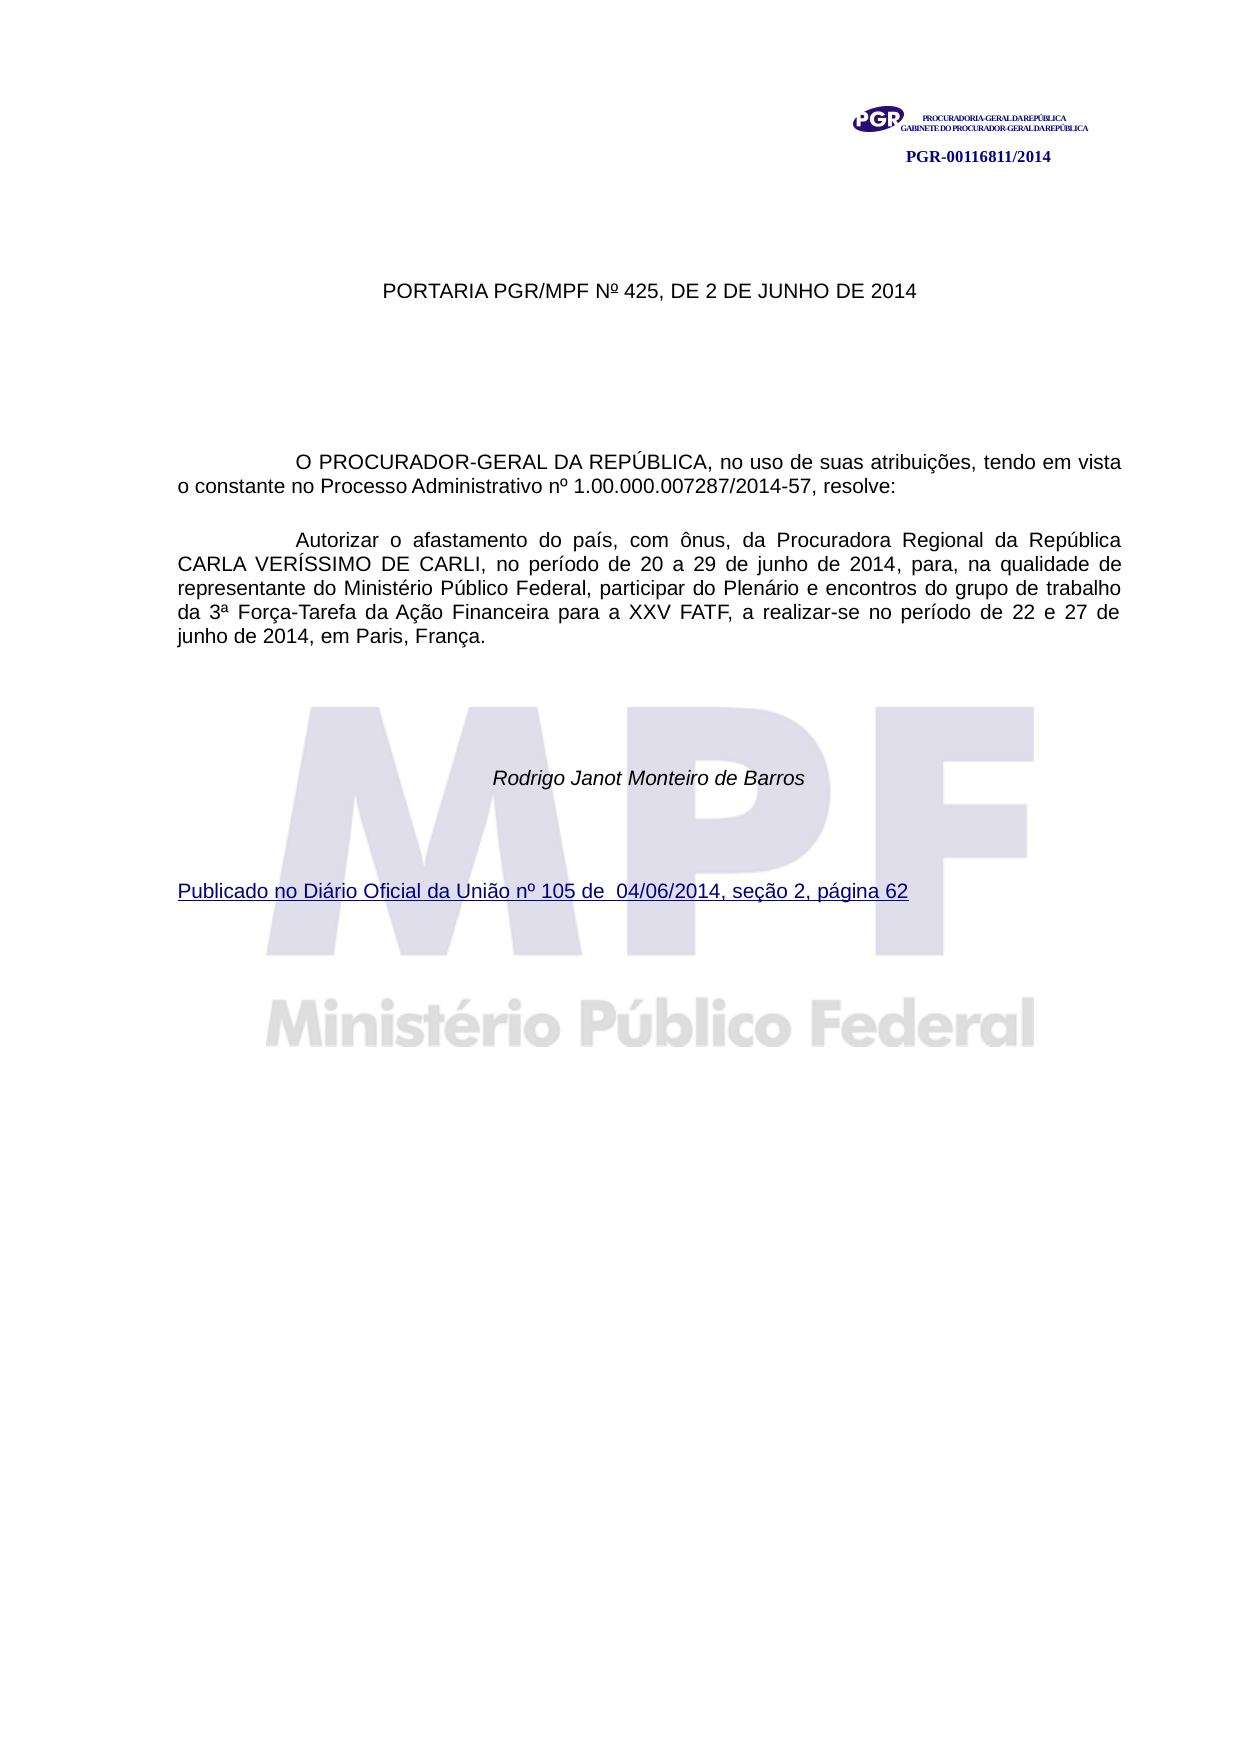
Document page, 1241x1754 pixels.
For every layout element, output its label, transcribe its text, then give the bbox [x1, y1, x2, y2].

text Autorizar o afastamento do país, com ônus, da Procuradora Regional da República CARLA VERÍSSIMO DE CARLI, no período de 20 a 29 de junho de 2014, para, na qualidade de representante do Ministério Público Federal, participar do Plenário e encontros do grupo de trabalho da 3ª Força-Tarefa da Ação Financeira para a XXV FATF, a realizar-se no período de 22 e 27 de junho de 2014, em Paris, França. [177, 528, 1122, 648]
picture [266, 707, 1034, 766]
text Rodrigo Janot Monteiro de Barros [177, 766, 1122, 790]
text O PROCURADOR-GERAL DA REPÚBLICA, no uso de suas atribuições, tendo em vista o constante no Processo Administrativo nº 1.00.000.007287/2014-57, resolve: [177, 450, 1122, 498]
text PORTARIA PGR/MPF Nº 425, DE 2 DE JUNHO DE 2014 [177, 279, 1122, 303]
picture [853, 106, 904, 132]
text Publicado no Diário Oficial da União nº 105 de 04/06/2014, seção 2, página 62 [177, 879, 1122, 903]
text PGR-00116811/2014 [863, 143, 1089, 168]
picture [266, 790, 1034, 879]
picture [266, 903, 1034, 1047]
